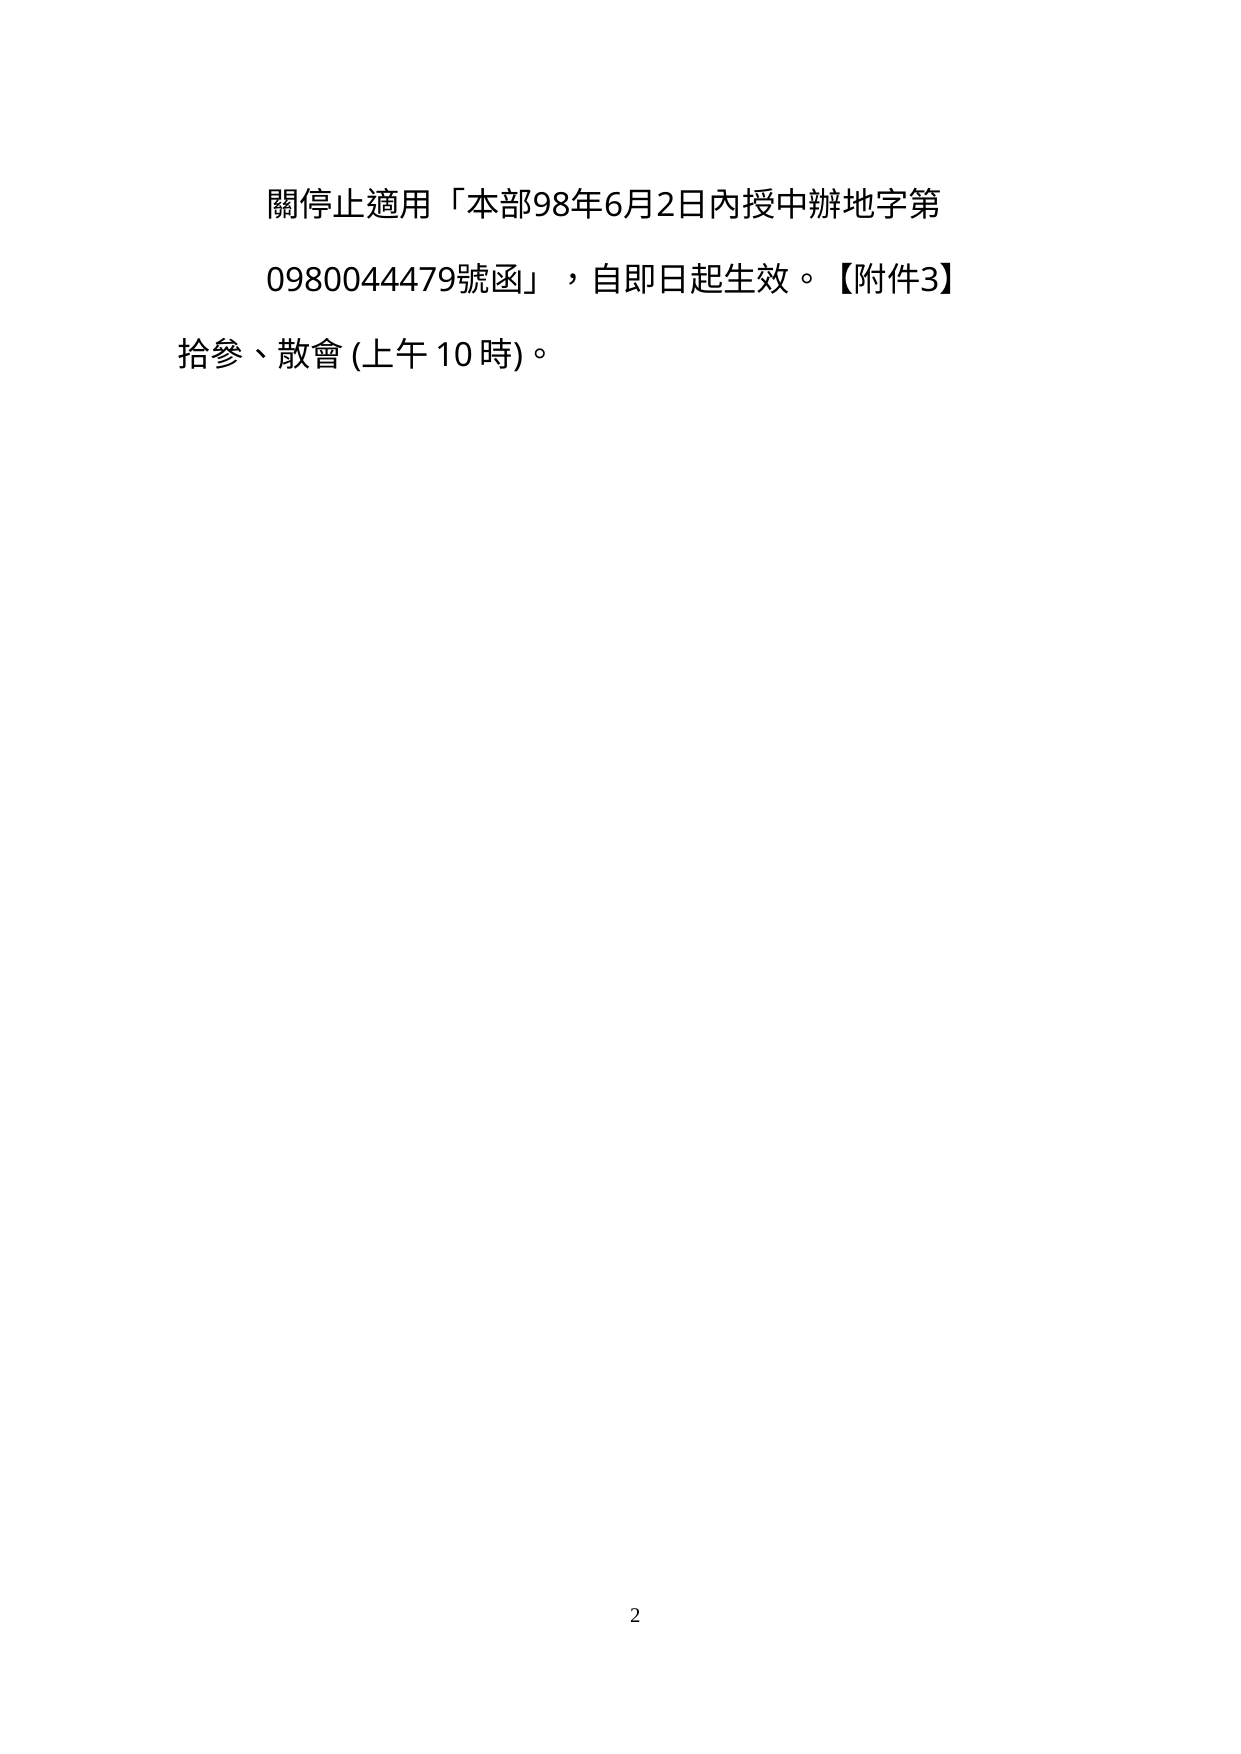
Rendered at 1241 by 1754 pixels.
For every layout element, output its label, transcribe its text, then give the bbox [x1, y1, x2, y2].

text 拾參、散會 (上午10時)。 [177, 314, 1093, 389]
text 關停止適用「本部98年6月2日內授中辦地字第0980044479號函」，自即日起生效。【附件3】 [192, 164, 1093, 314]
